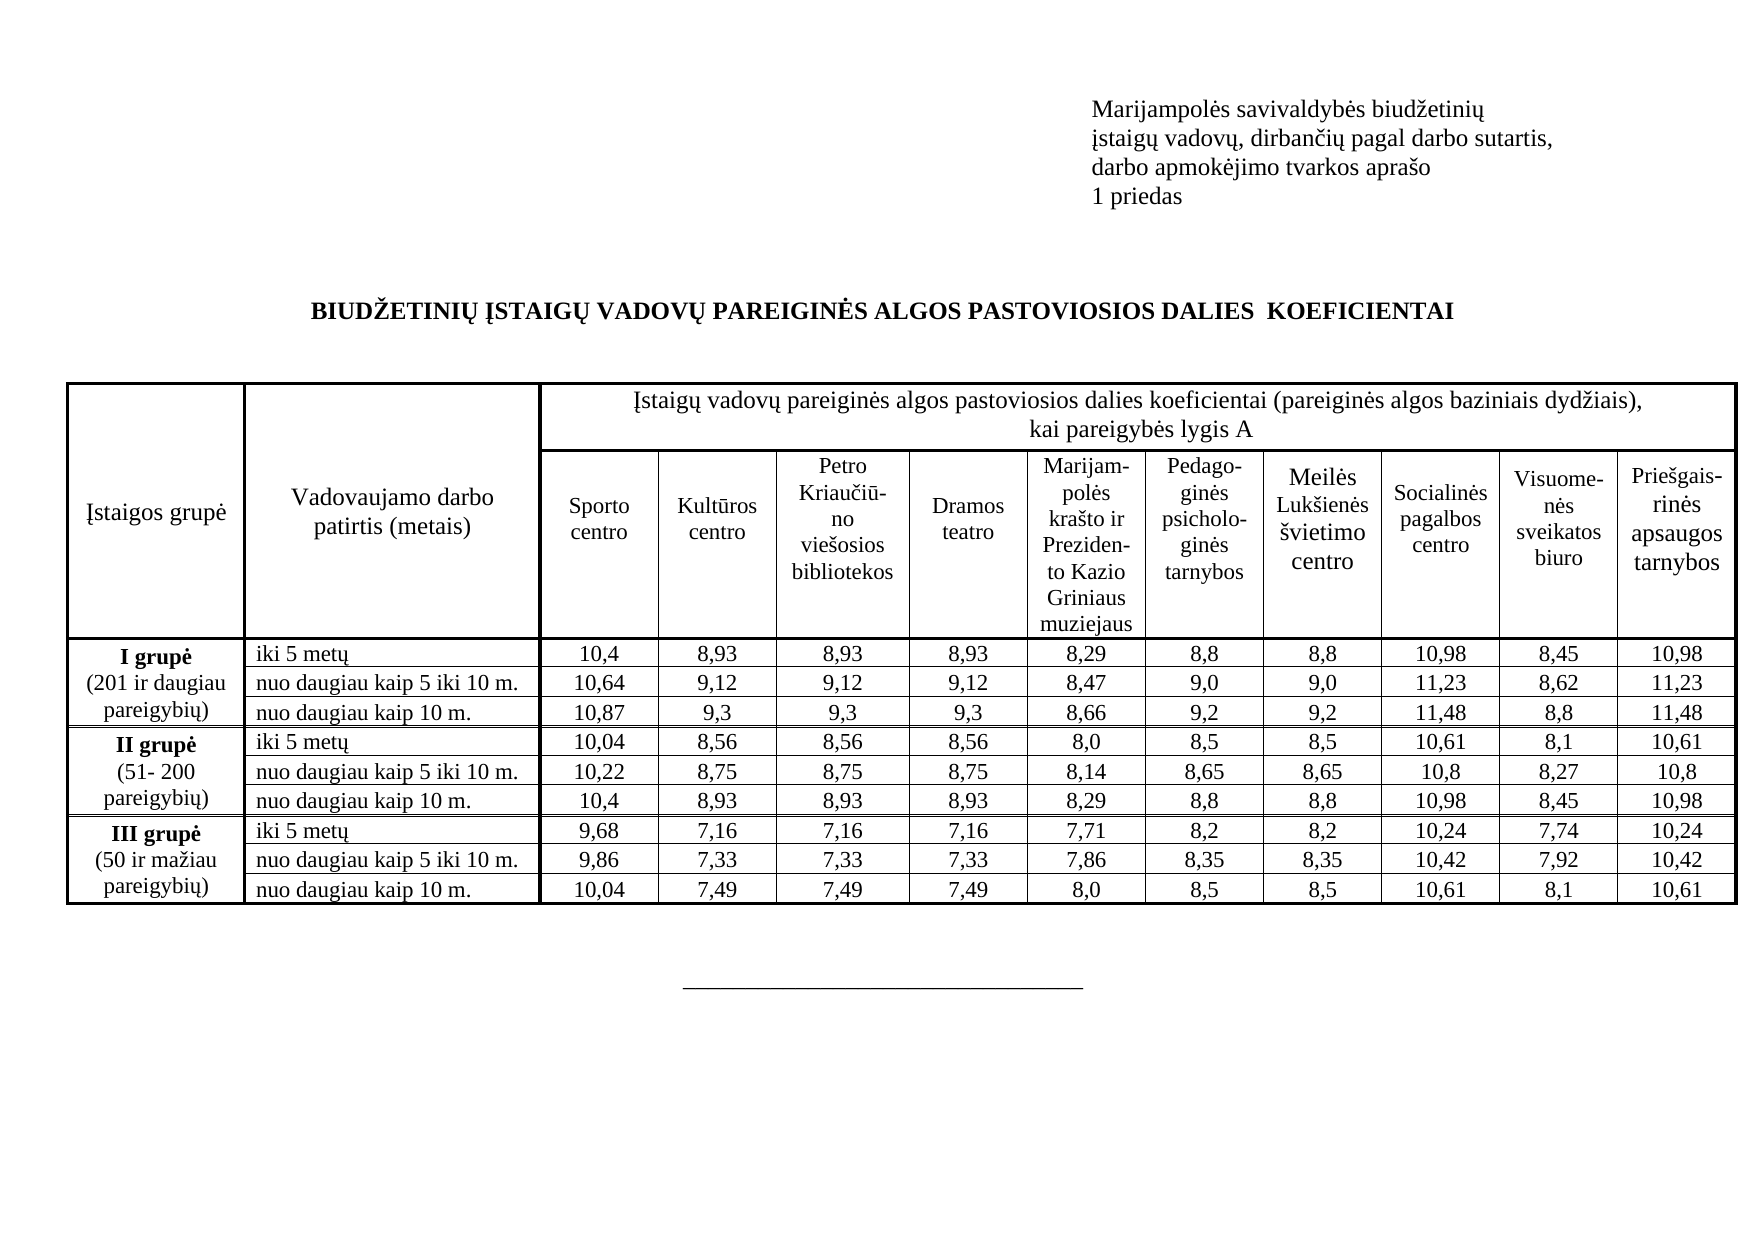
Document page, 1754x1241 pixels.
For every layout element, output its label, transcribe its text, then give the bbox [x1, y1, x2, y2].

table_cell 10,61 [1618, 874, 1734, 902]
table_cell 7,71 [1028, 817, 1145, 843]
table_cell 8,56 [777, 728, 909, 755]
table_cell 9,86 [542, 844, 658, 873]
table_cell 9,12 [777, 667, 909, 696]
table_cell 8,5 [1146, 728, 1263, 755]
table_cell 11,48 [1382, 697, 1499, 725]
table_cell 8,2 [1146, 817, 1263, 843]
table_cell 8,35 [1264, 844, 1381, 873]
table_cell 10,42 [1382, 844, 1499, 873]
table_cell 8,2 [1264, 817, 1381, 843]
table_cell 10,4 [542, 785, 658, 814]
table_cell I grupė (201 ir daugiau pareigybių) [69, 640, 243, 725]
table_cell Dramos teatro [910, 452, 1027, 584]
table_cell 8,5 [1264, 728, 1381, 755]
table_cell 8,35 [1146, 844, 1263, 873]
table_cell [659, 584, 776, 637]
text ________________________________ [41, 963, 1724, 991]
table_cell [1500, 584, 1617, 637]
table_cell 8,56 [910, 728, 1027, 755]
table_cell 8,14 [1028, 756, 1145, 784]
table_cell 9,2 [1146, 697, 1263, 725]
table_cell 8,93 [777, 640, 909, 666]
table_cell 7,33 [659, 844, 776, 873]
table_cell Priešgais- rinės apsaugos tarnybos [1618, 452, 1734, 584]
table_cell 8,8 [1146, 640, 1263, 666]
table_cell 8,75 [659, 756, 776, 784]
table_cell [777, 584, 909, 637]
table_cell 8,45 [1500, 640, 1617, 666]
table_cell 8,75 [910, 756, 1027, 784]
table_cell 9,2 [1264, 697, 1381, 725]
text įstaigų vadovų, dirbančių pagal darbo sutartis, [41, 123, 1724, 152]
table_cell 8,62 [1500, 667, 1617, 696]
table_cell 9,12 [659, 667, 776, 696]
table_cell 10,42 [1618, 844, 1734, 873]
table_cell 11,48 [1618, 697, 1734, 725]
table_cell 7,16 [659, 817, 776, 843]
text Marijampolės savivaldybės biudžetinių [41, 94, 1724, 123]
table_cell 10,98 [1618, 785, 1734, 814]
table_cell nuo daugiau kaip 5 iki 10 m. [246, 844, 538, 873]
table_cell 8,93 [910, 785, 1027, 814]
table_cell 9,68 [542, 817, 658, 843]
table_cell 8,56 [659, 728, 776, 755]
table_cell 8,45 [1500, 785, 1617, 814]
table_header Įstaigų vadovų pareiginės algos pastoviosios dalies koeficientai (pareiginės algos baziniais dydžiais), kai pareigybės lygis A [542, 385, 1734, 449]
table_cell 9,0 [1146, 667, 1263, 696]
table_cell nuo daugiau kaip 10 m. [246, 874, 538, 902]
table_cell 8,8 [1500, 697, 1617, 725]
table_header Įstaigos grupė [69, 385, 243, 637]
text darbo apmokėjimo tvarkos aprašo [41, 152, 1724, 181]
table_cell nuo daugiau kaip 10 m. [246, 785, 538, 814]
table_cell [1382, 584, 1499, 637]
table_cell 8,5 [1264, 874, 1381, 902]
table_cell nuo daugiau kaip 5 iki 10 m. [246, 667, 538, 696]
table_cell 7,33 [777, 844, 909, 873]
table_cell [1146, 584, 1263, 637]
table_cell 10,4 [542, 640, 658, 666]
table_cell 8,65 [1146, 756, 1263, 784]
table_cell 8,29 [1028, 640, 1145, 666]
table_cell 9,3 [659, 697, 776, 725]
table_cell 8,1 [1500, 874, 1617, 902]
table_cell 10,61 [1618, 728, 1734, 755]
table_cell 8,8 [1264, 640, 1381, 666]
text BIUDŽETINIŲ ĮSTAIGŲ VADOVŲ PAREIGINĖS ALGOS PASTOVIOSIOS DALIES KOEFICIENTAI [41, 296, 1724, 324]
table_cell Socialinės pagalbos centro [1382, 452, 1499, 584]
table_cell 8,65 [1264, 756, 1381, 784]
table_cell 7,16 [777, 817, 909, 843]
table_cell iki 5 metų [246, 817, 538, 843]
table_cell nuo daugiau kaip 5 iki 10 m. [246, 756, 538, 784]
table_cell 7,49 [777, 874, 909, 902]
table_cell [542, 584, 658, 637]
table_cell Sporto centro [542, 452, 658, 584]
table_cell 10,22 [542, 756, 658, 784]
table_cell 7,92 [1500, 844, 1617, 873]
table_cell 7,33 [910, 844, 1027, 873]
table_cell 11,23 [1618, 667, 1734, 696]
table_cell 10,8 [1382, 756, 1499, 784]
table_cell 10,24 [1618, 817, 1734, 843]
table_cell 8,8 [1264, 785, 1381, 814]
table_cell 8,29 [1028, 785, 1145, 814]
text 1 priedas [41, 181, 1724, 209]
table_header Vadovaujamo darbo patirtis (metais) [246, 385, 538, 637]
table_cell 10,98 [1382, 785, 1499, 814]
table_cell Visuome- nės sveikatos biuro [1500, 452, 1617, 584]
table_cell Petro Kriaučiū- no viešosios bibliotekos [777, 452, 909, 584]
table_cell 7,49 [910, 874, 1027, 902]
table_cell 8,93 [659, 785, 776, 814]
table_cell 7,49 [659, 874, 776, 902]
table_cell Pedago- ginės psicholo- ginės tarnybos [1146, 452, 1263, 584]
table_cell iki 5 metų [246, 640, 538, 666]
table_cell 8,0 [1028, 728, 1145, 755]
table_cell Meilės Lukšienės švietimo centro [1264, 452, 1381, 584]
table_cell 9,3 [777, 697, 909, 725]
table_cell III grupė (50 ir mažiau pareigybių) [69, 817, 243, 902]
table_cell 8,93 [659, 640, 776, 666]
table_cell 10,04 [542, 874, 658, 902]
table_cell iki 5 metų [246, 728, 538, 755]
table_cell 8,27 [1500, 756, 1617, 784]
table_cell 8,93 [910, 640, 1027, 666]
table_cell 9,12 [910, 667, 1027, 696]
table_cell II grupė (51- 200 pareigybių) [69, 728, 243, 814]
table_cell 10,61 [1382, 728, 1499, 755]
table_cell nuo daugiau kaip 10 m. [246, 697, 538, 725]
table_cell 10,98 [1382, 640, 1499, 666]
table_cell 10,87 [542, 697, 658, 725]
table_cell 8,0 [1028, 874, 1145, 902]
table_cell [910, 584, 1027, 637]
table_cell 8,75 [777, 756, 909, 784]
table_cell 8,47 [1028, 667, 1145, 696]
table_cell 8,66 [1028, 697, 1145, 725]
table_cell 7,16 [910, 817, 1027, 843]
table_cell 7,74 [1500, 817, 1617, 843]
table_cell Marijam- polės krašto ir Preziden- to Kazio Griniaus muziejaus [1028, 452, 1145, 637]
table_cell 11,23 [1382, 667, 1499, 696]
table_cell 8,93 [777, 785, 909, 814]
table_cell [1618, 584, 1734, 637]
table_cell 10,04 [542, 728, 658, 755]
table_cell 10,8 [1618, 756, 1734, 784]
table_cell Kultūros centro [659, 452, 776, 584]
table_cell 8,8 [1146, 785, 1263, 814]
table_cell 9,0 [1264, 667, 1381, 696]
table_cell 10,64 [542, 667, 658, 696]
table_cell 9,3 [910, 697, 1027, 725]
table_cell [1264, 584, 1381, 637]
table_cell 10,98 [1618, 640, 1734, 666]
table_cell 8,5 [1146, 874, 1263, 902]
table_cell 10,61 [1382, 874, 1499, 902]
table_cell 7,86 [1028, 844, 1145, 873]
table_cell 8,1 [1500, 728, 1617, 755]
table_cell 10,24 [1382, 817, 1499, 843]
